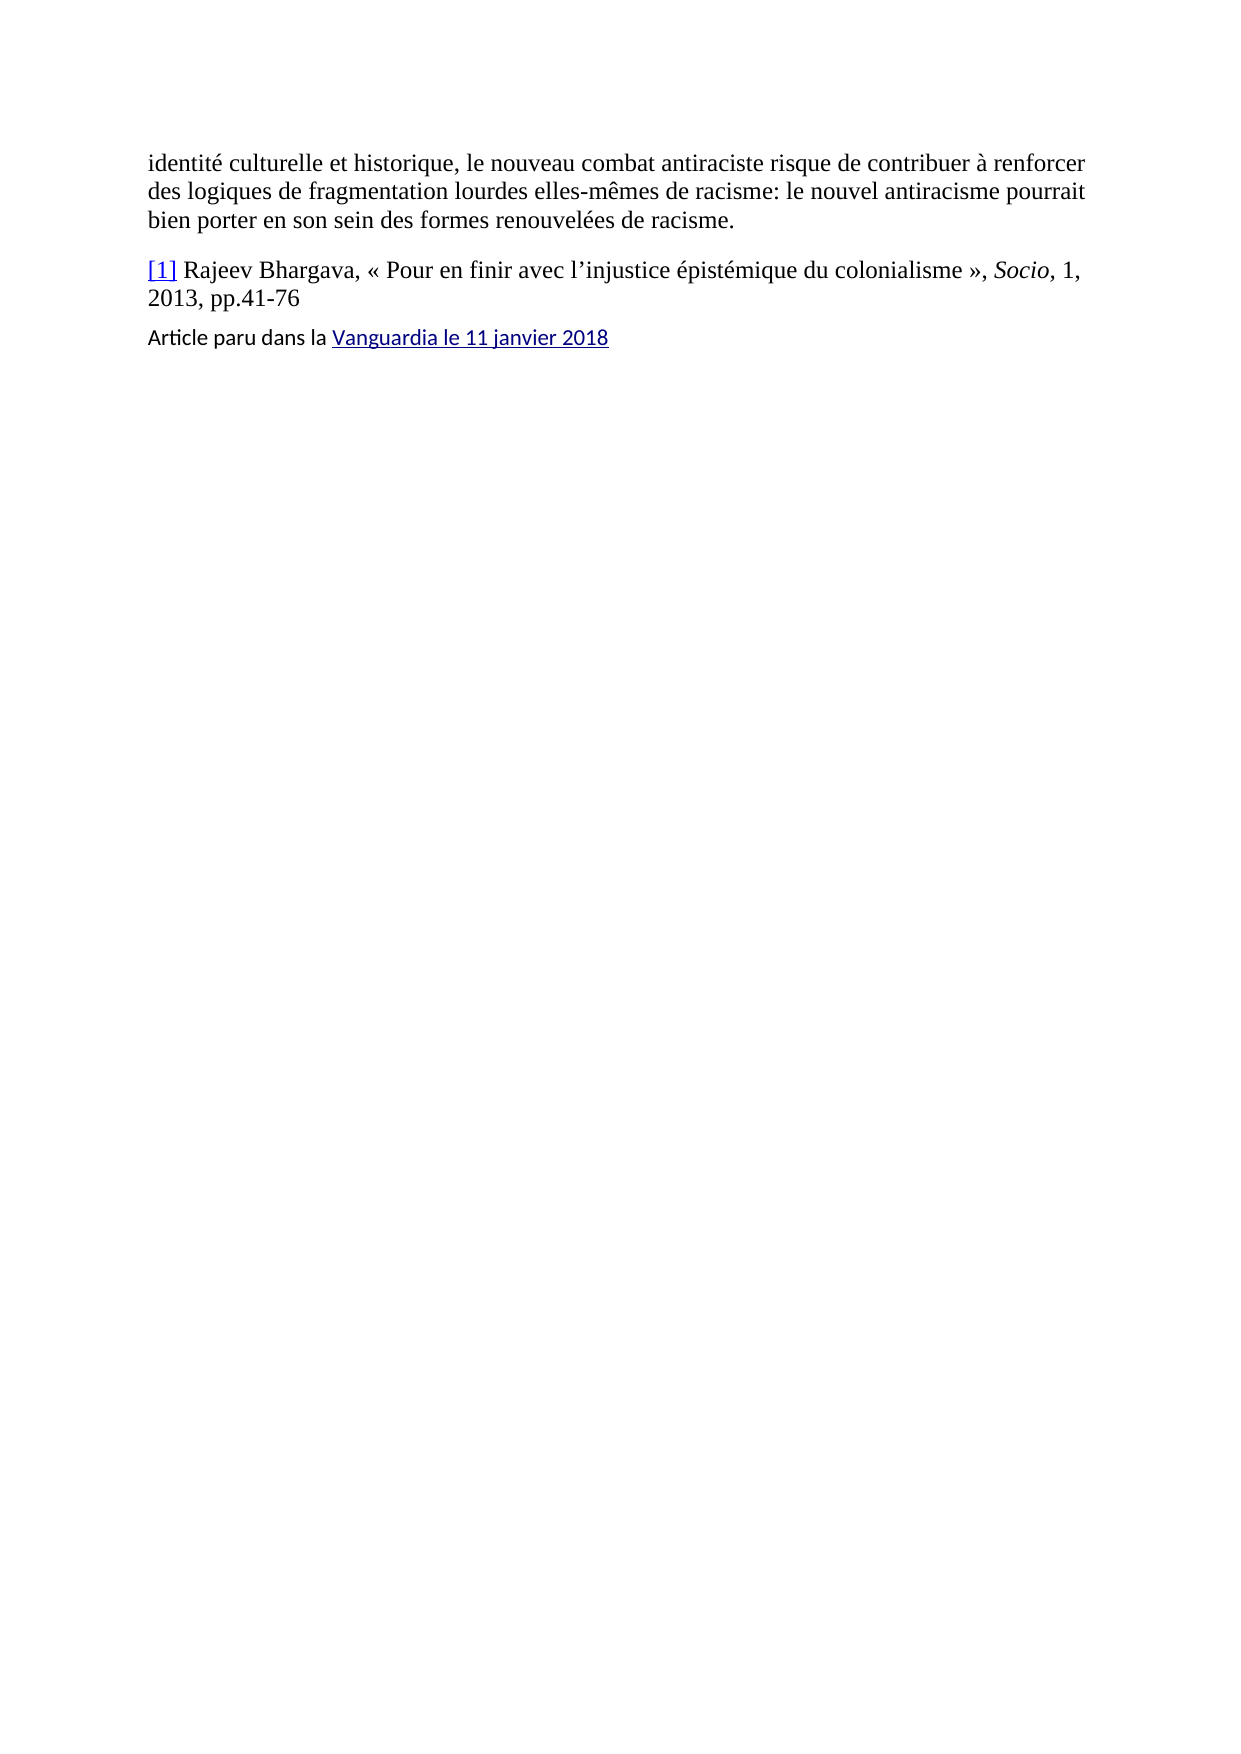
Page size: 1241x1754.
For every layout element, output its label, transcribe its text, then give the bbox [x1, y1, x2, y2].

text [1] Rajeev Bhargava, « Pour en finir avec l’injustice épistémique du colonialisme », Socio, 1, 2013, pp.41-76 [148, 255, 1093, 312]
text Article paru dans la Vanguardia le 11 janvier 2018 [148, 323, 1093, 351]
text identité culturelle et historique, le nouveau combat antiraciste risque de contribuer à renforcer des logiques de fragmentation lourdes elles-mêmes de racisme: le nouvel antiracisme pourrait bien porter en son sein des formes renouvelées de racisme. [148, 148, 1093, 234]
